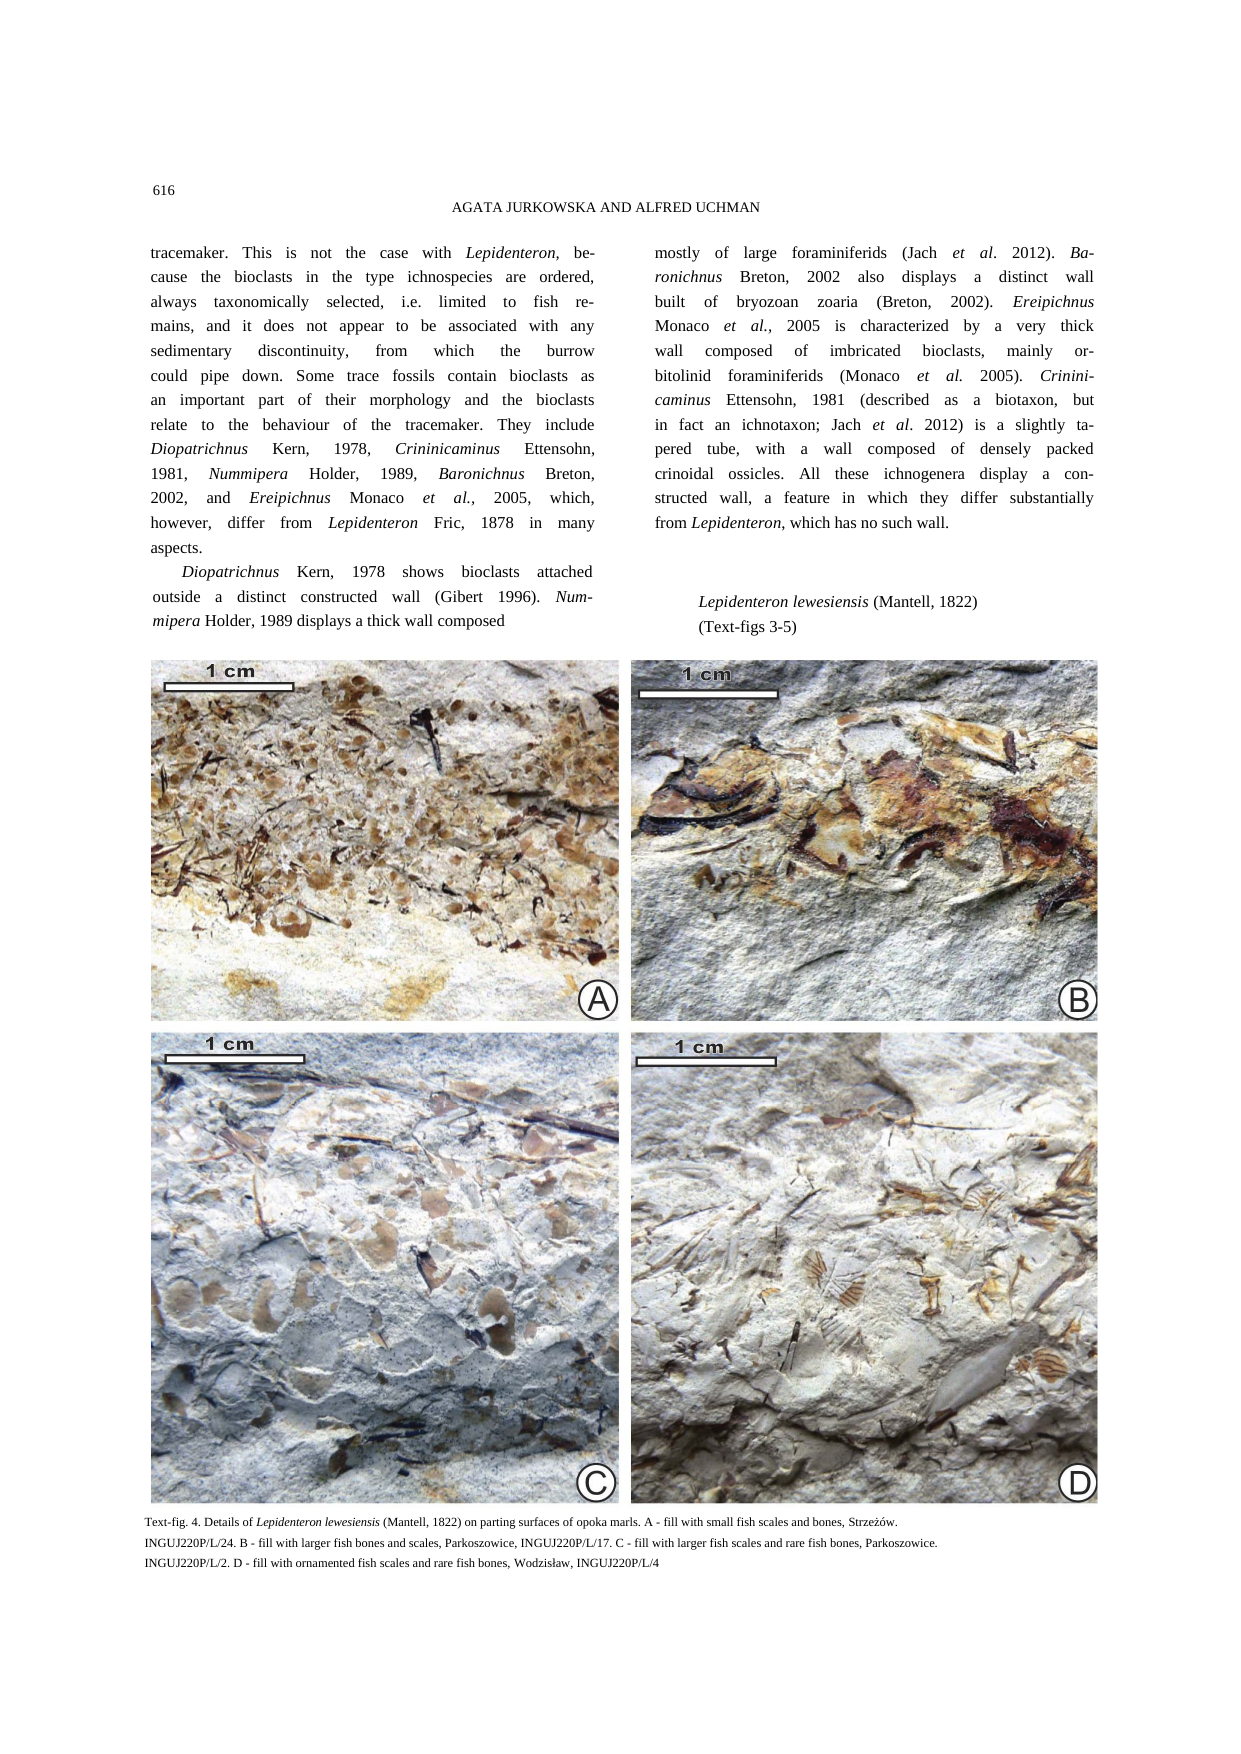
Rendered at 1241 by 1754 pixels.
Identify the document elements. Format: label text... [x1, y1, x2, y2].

text tracemaker. This is not the case with Lepidenteron, be- cause the bioclasts in the type ichnospecies are ordered, always taxonomically selected, i.e. limited to fish re- mains, and it does not appear to be associated with any sedimentary discontinuity, from which the burrow could pipe down. Some trace fossils contain bioclasts as an important part of their morphology and the bioclasts relate to the behaviour of the tracemaker. They include Diopatrichnus Kern, 1978, Crininicaminus Ettensohn, 1981, Nummipera Holder, 1989, Baronichnus Breton, 2002, and Ereipichnus Monaco et al., 2005, which, however, differ from Lepidenteron Fric, 1878 in many aspects. [150, 238, 595, 558]
text Diopatrichnus Kern, 1978 shows bioclasts attached outside a distinct constructed wall (Gibert 1996). Num- mipera Holder, 1989 displays a thick wall composed [152, 558, 593, 632]
text mostly of large foraminiferids (Jach et al. 2012). Ba- ronichnus Breton, 2002 also displays a distinct wall built of bryozoan zoaria (Breton, 2002). Ereipichnus Monaco et al., 2005 is characterized by a very thick wall composed of imbricated bioclasts, mainly or- bitolinid foraminiferids (Monaco et al. 2005). Crinini- caminus Ettensohn, 1981 (described as a biotaxon, but in fact an ichnotaxon; Jach et al. 2012) is a slightly ta- pered tube, with a wall composed of densely packed crinoidal ossicles. All these ichnogenera display a con- structed wall, a feature in which they differ substantially from Lepidenteron, which has no such wall. [654, 238, 1094, 533]
text Text-fig. 4. Details of Lepidenteron lewesiensis (Mantell, 1822) on parting surfaces of opoka marls. A - fill with small fish scales and bones, Strzeżów. INGUJ220P/L/24. B - fill with larger fish bones and scales, Parkoszowice, INGUJ220P/L/17. C - fill with larger fish scales and rare fish bones, Parkoszowice. INGUJ220P/L/2. D - fill with ornamented fish scales and rare fish bones, Wodzisław, INGUJ220P/L/4 [144, 1510, 1102, 1572]
text 616 [153, 183, 175, 198]
picture [151, 647, 1098, 1510]
text AGATA JURKOWSKA AND ALFRED UCHMAN [452, 201, 761, 216]
text Lepidenteron lewesiensis (Mantell, 1822) (Text-figs 3-5) [698, 587, 1050, 637]
